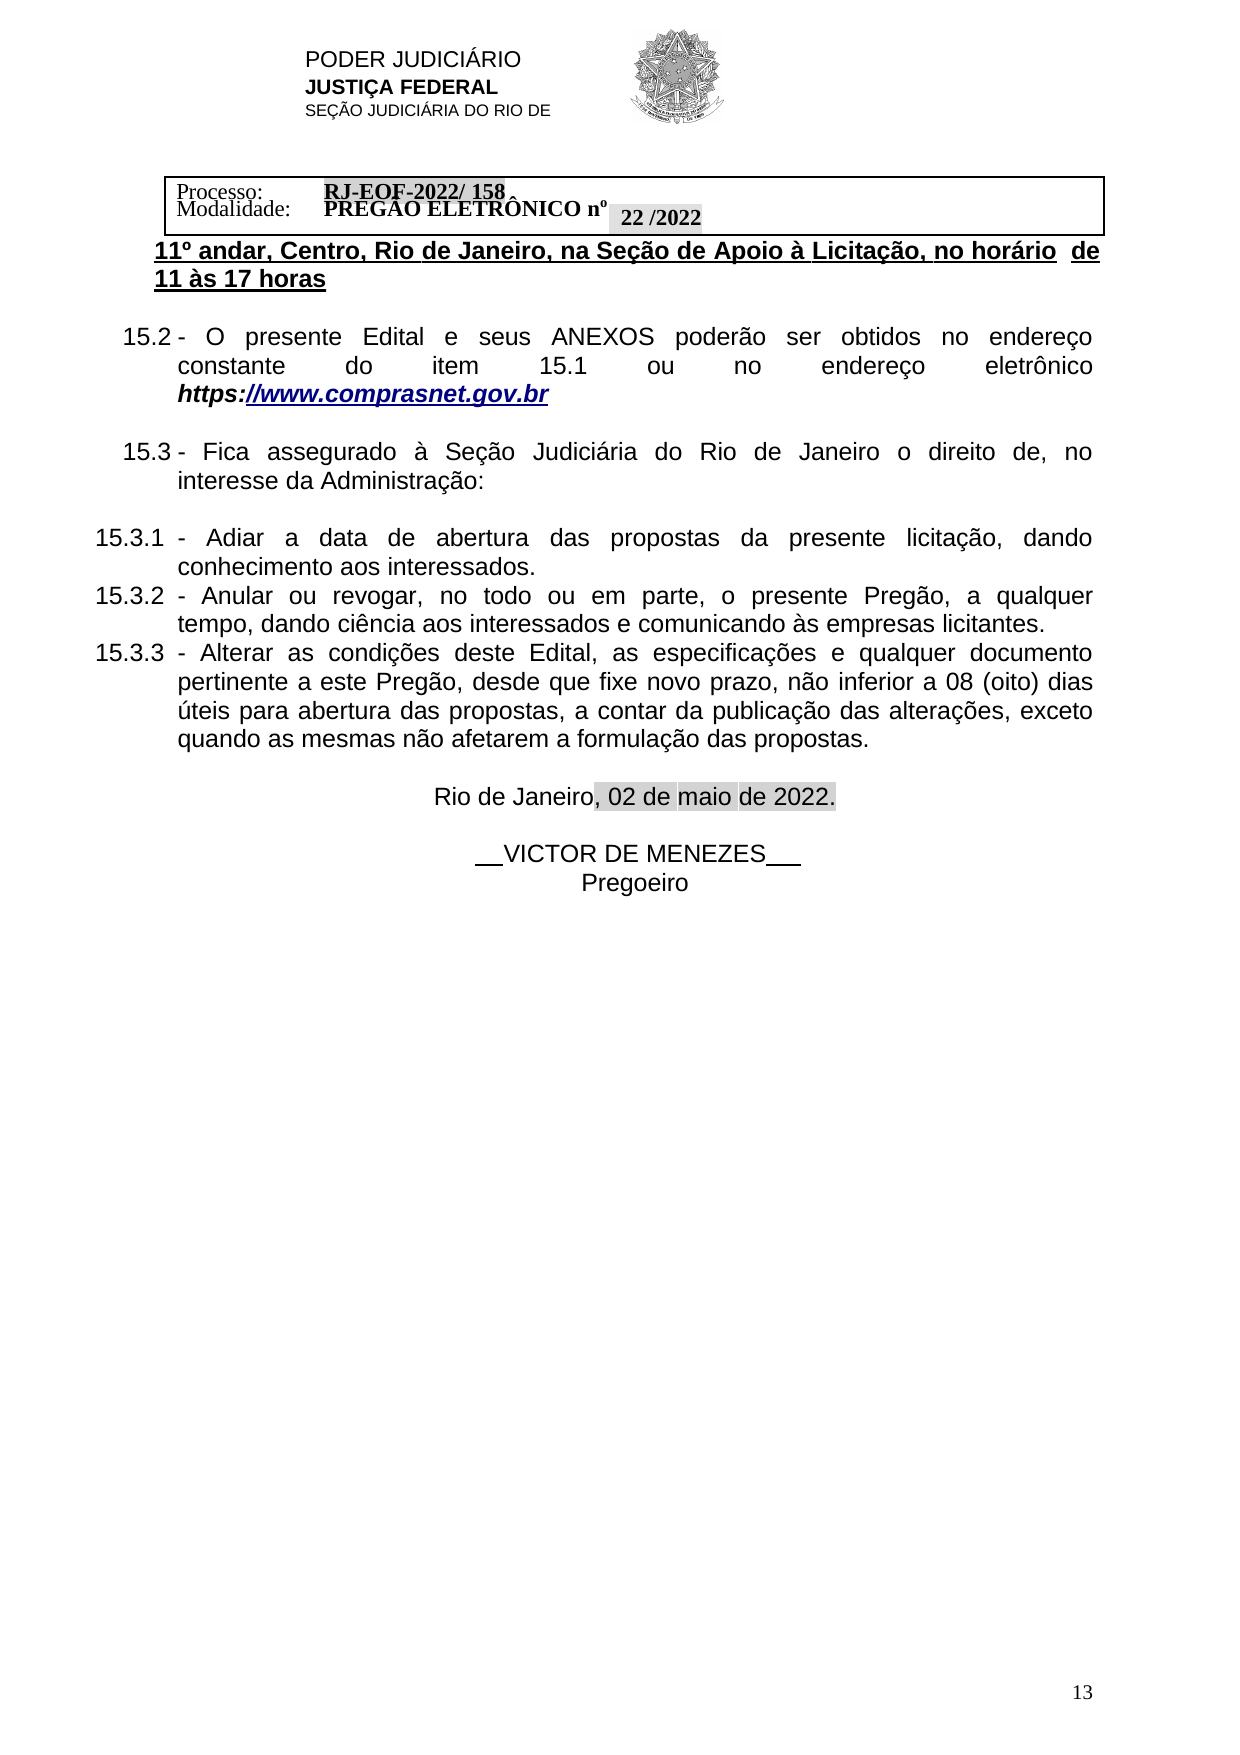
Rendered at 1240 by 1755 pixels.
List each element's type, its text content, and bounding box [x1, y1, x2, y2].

subtitle 11º andar, Centro, Rio de Janeiro, na Seção de Apoio à Licitação, no horário de 11 às 17 horas [154, 236, 1105, 293]
table_header Processo: RJ-EOF-2022/ 158 [166, 178, 1103, 204]
table_cell Modalidade: PREGÃO ELETRÔNICO no [166, 204, 609, 220]
list - Alterar as condições deste Edital, as especificações e qualquer documento pertinente a este Pregão, desde que fixe novo prazo, não inferior a 08 (oito) dias úteis para abertura das propostas, a contar da publicação das alterações, exceto quando as mesmas não afetarem a formulação das propostas. [154, 638, 1093, 753]
table_cell 22 /2022 [609, 204, 702, 234]
text VICTOR DE MENEZES [160, 839, 1117, 868]
table_cell [702, 204, 1103, 234]
list - Fica assegurado à Seção Judiciária do Rio de Janeiro o direito de, no interesse da Administração: [154, 437, 1093, 494]
text Pregoeiro [154, 868, 1116, 897]
list - O presente Edital e seus ANEXOS poderão ser obtidos no endereço constante do item 15.1 ou no endereço eletrônico https://www.comprasnet.gov.br [154, 322, 1093, 408]
list - Anular ou revogar, no todo ou em parte, o presente Pregão, a qualquer tempo, dando ciência aos interessados e comunicando às empresas licitantes. [154, 581, 1093, 638]
list - Adiar a data de abertura das propostas da presente licitação, dando conhecimento aos interessados. [154, 523, 1093, 581]
table_cell [166, 220, 609, 234]
text Rio de Janeiro, 02 de maio de 2022. [433, 782, 1117, 811]
